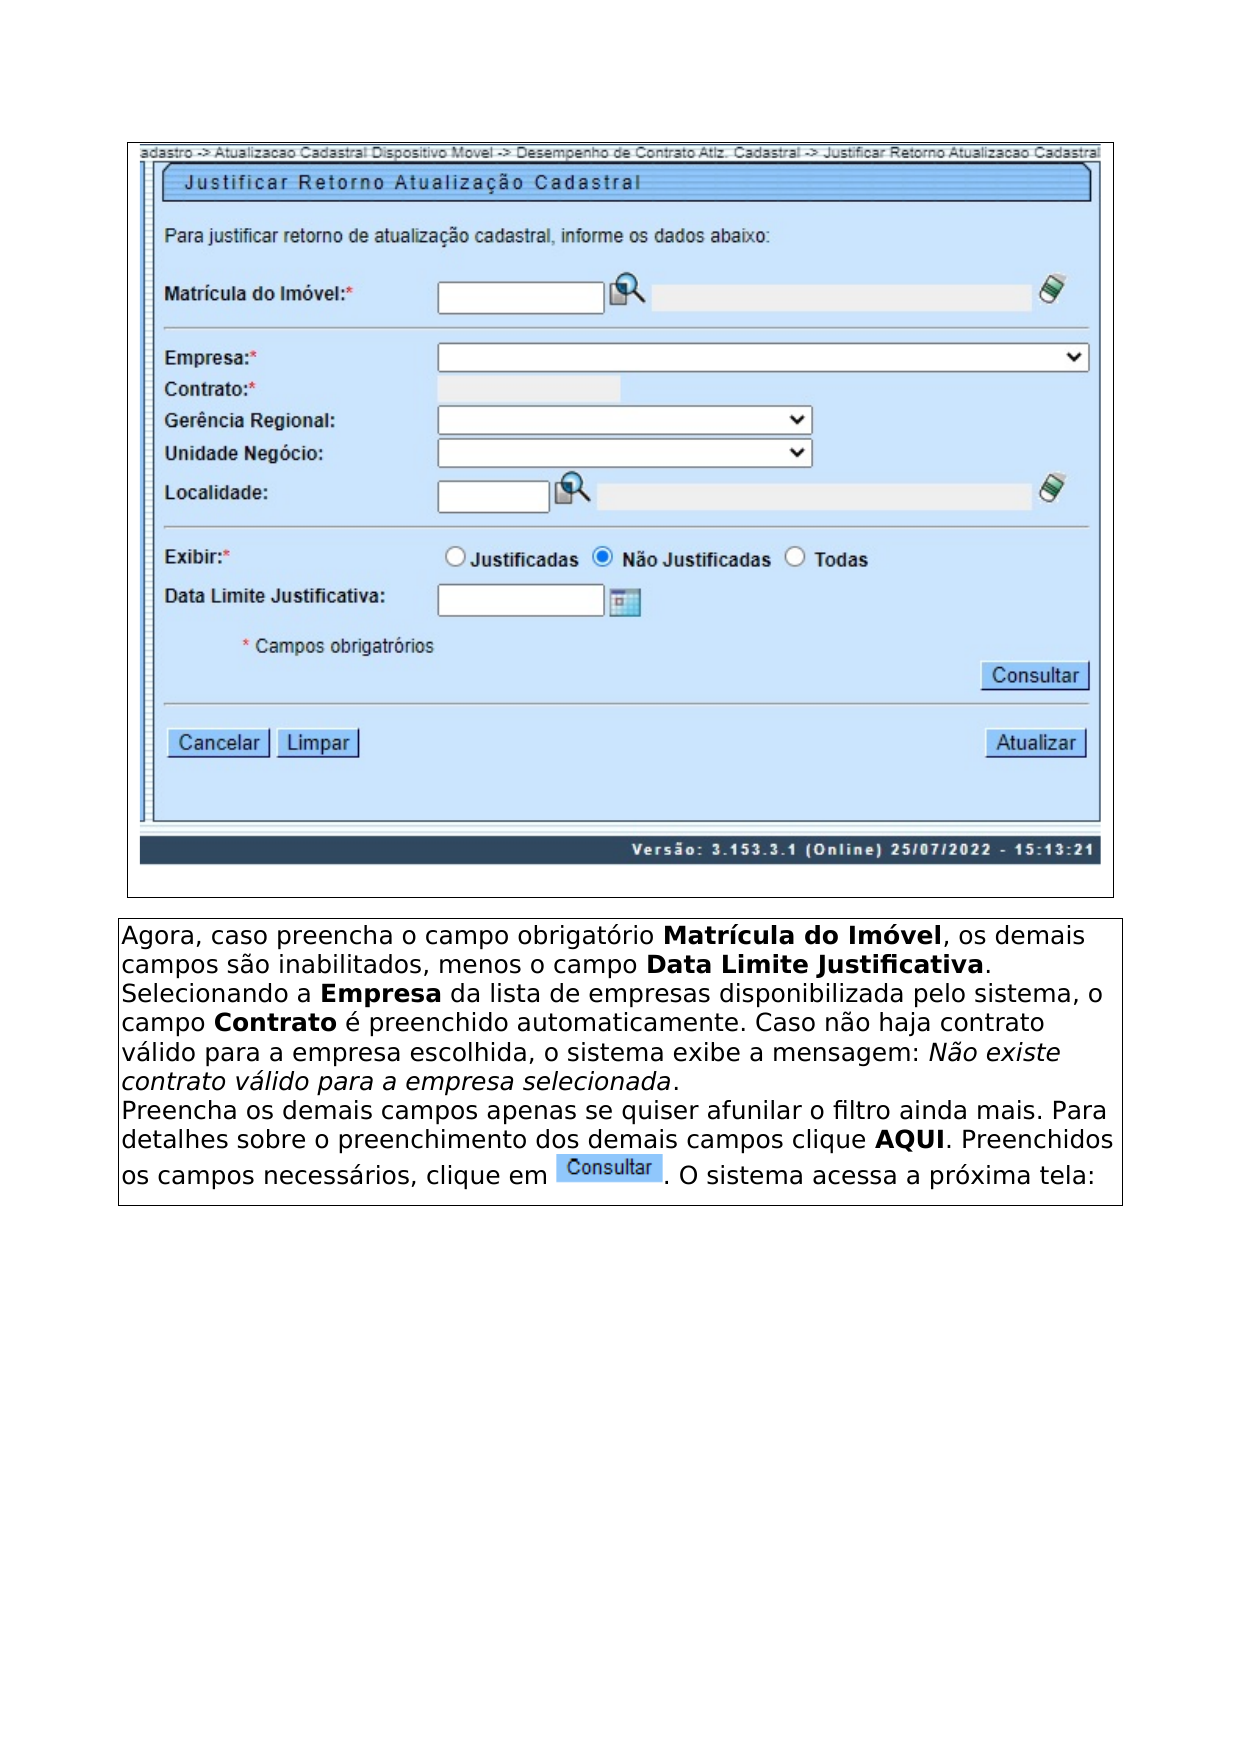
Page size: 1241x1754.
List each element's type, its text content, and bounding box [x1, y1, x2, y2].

picture [556, 1154, 663, 1184]
picture [139, 144, 1101, 866]
table_header Agora, caso preencha o campo obrigatório Matrícula do Imóvel, os demais campos são inabilitados, menos o campo Data Limite Justificativa. Selecionando a Empresa da lista de empresas disponibilizada pelo sistema, o campo Contrato é preenchido automaticamente. Caso não haja contrato válido para a empresa escolhida, o sistema exibe a mensagem: Não existe contrato válido para a empresa selecionada. Preencha os demais campos apenas se quiser afunilar o filtro ainda mais. Para detalhes sobre o preenchimento dos demais campos clique AQUI. Preenchidos os campos necessários, clique em . O sistema acessa a próxima tela: [119, 919, 1122, 1205]
table_header [128, 143, 1113, 897]
